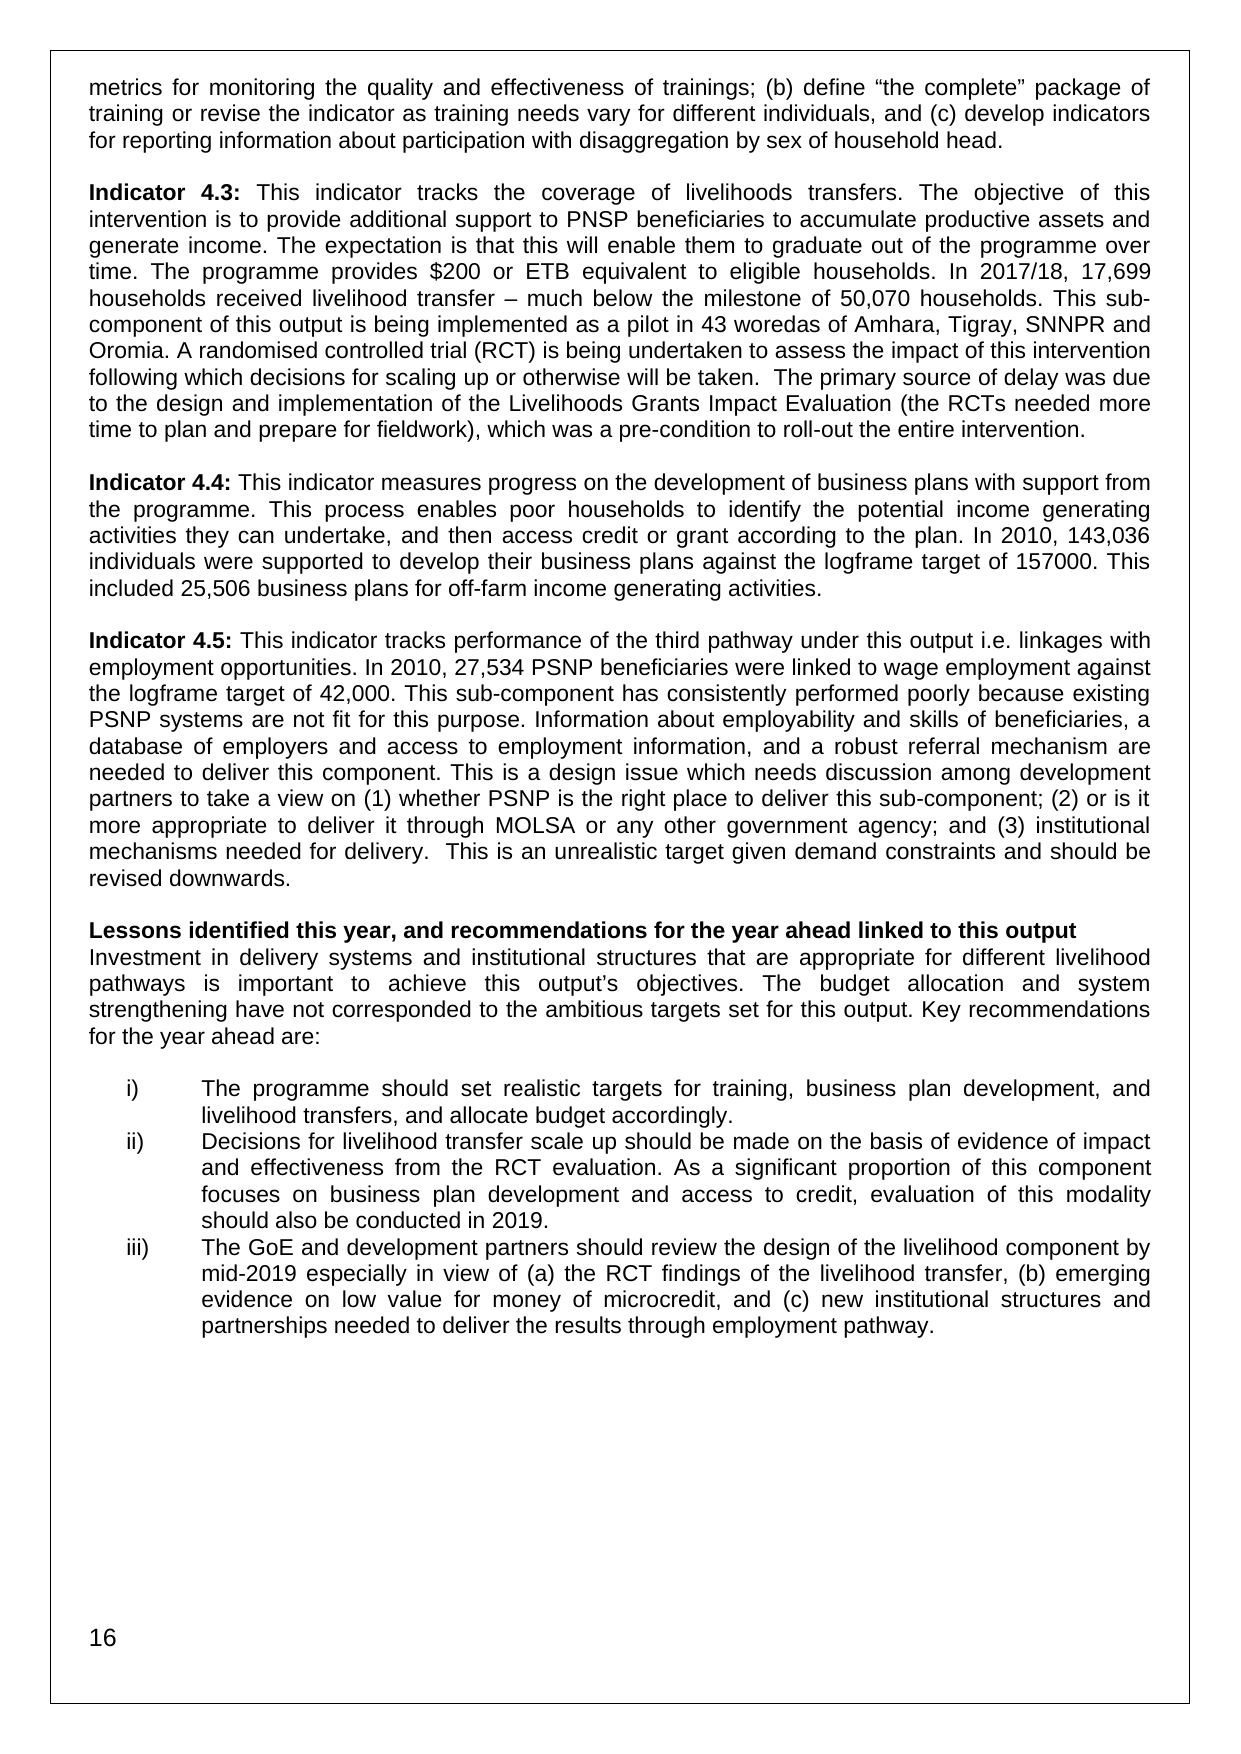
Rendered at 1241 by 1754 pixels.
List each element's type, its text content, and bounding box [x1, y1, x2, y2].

text Lessons identified this year, and recommendations for the year ahead linked to this output [89, 917, 1152, 943]
text metrics for monitoring the quality and effectiveness of trainings; (b) define “the complete” package of training or revise the indicator as training needs vary for different individuals, and (c) develop indicators for reporting information about participation with disaggregation by sex of household head. [89, 74, 1152, 153]
list The programme should set realistic targets for training, business plan development, and livelihood transfers, and allocate budget accordingly. [126, 1075, 1152, 1128]
text Investment in delivery systems and institutional structures that are appropriate for different livelihood pathways is important to achieve this output’s objectives. The budget allocation and system strengthening have not corresponded to the ambitious targets set for this output. Key recommendations for the year ahead are: [89, 943, 1152, 1049]
list The GoE and development partners should review the design of the livelihood component by mid-2019 especially in view of (a) the RCT findings of the livelihood transfer, (b) emerging evidence on low value for money of microcredit, and (c) new institutional structures and partnerships needed to deliver the results through employment pathway. [126, 1233, 1152, 1339]
text Indicator 4.3: This indicator tracks the coverage of livelihoods transfers. The objective of this intervention is to provide additional support to PNSP beneficiaries to accumulate productive assets and generate income. The expectation is that this will enable them to graduate out of the programme over time. The programme provides $200 or ETB equivalent to eligible households. In 2017/18, 17,699 households received livelihood transfer – much below the milestone of 50,070 households. This sub-component of this output is being implemented as a pilot in 43 woredas of Amhara, Tigray, SNNPR and Oromia. A randomised controlled trial (RCT) is being undertaken to assess the impact of this intervention following which decisions for scaling up or otherwise will be taken. The primary source of delay was due to the design and implementation of the Livelihoods Grants Impact Evaluation (the RCTs needed more time to plan and prepare for fieldwork), which was a pre-condition to roll-out the entire intervention. [89, 179, 1152, 443]
text Indicator 4.4: This indicator measures progress on the development of business plans with support from the programme. This process enables poor households to identify the potential income generating activities they can undertake, and then access credit or grant according to the plan. In 2010, 143,036 individuals were supported to develop their business plans against the logframe target of 157000. This included 25,506 business plans for off-farm income generating activities. [89, 469, 1152, 601]
text Indicator 4.5: This indicator tracks performance of the third pathway under this output i.e. linkages with employment opportunities. In 2010, 27,534 PSNP beneficiaries were linked to wage employment against the logframe target of 42,000. This sub-component has consistently performed poorly because existing PSNP systems are not fit for this purpose. Information about employability and skills of beneficiaries, a database of employers and access to employment information, and a robust referral mechanism are needed to deliver this component. This is a design issue which needs discussion among development partners to take a view on (1) whether PSNP is the right place to deliver this sub-component; (2) or is it more appropriate to deliver it through MOLSA or any other government agency; and (3) institutional mechanisms needed for delivery. This is an unrealistic target given demand constraints and should be revised downwards. [89, 627, 1152, 891]
list Decisions for livelihood transfer scale up should be made on the basis of evidence of impact and effectiveness from the RCT evaluation. As a significant proportion of this component focuses on business plan development and access to credit, evaluation of this modality should also be conducted in 2019. [126, 1128, 1152, 1233]
